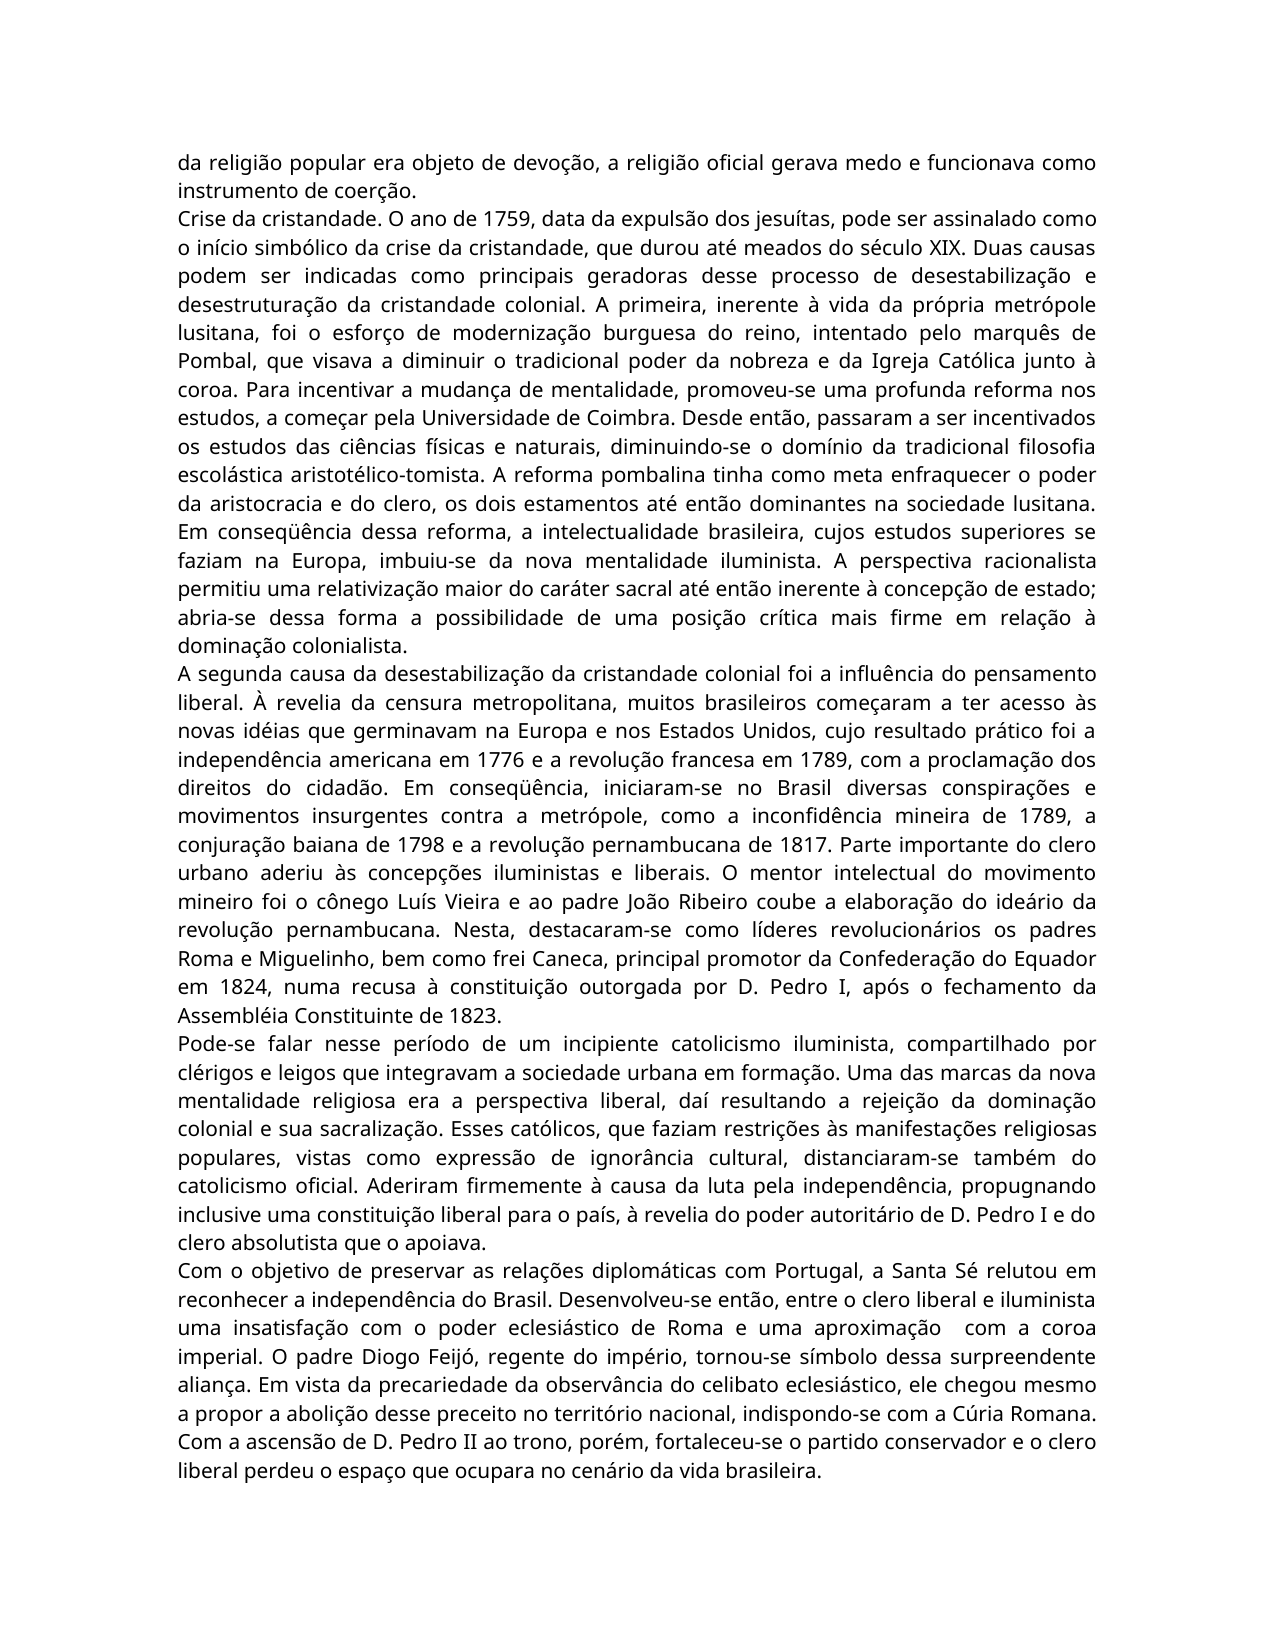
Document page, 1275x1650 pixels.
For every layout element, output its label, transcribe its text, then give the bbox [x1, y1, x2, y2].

text Com o objetivo de preservar as relações diplomáticas com Portugal, a Santa Sé relutou em reconhecer a independência do Brasil. Desenvolveu-se então, entre o clero liberal e iluminista uma insatisfação com o poder eclesiástico de Roma e uma aproximação com a coroa imperial. O padre Diogo Feijó, regente do império, tornou-se símbolo dessa surpreendente aliança. Em vista da precariedade da observância do celibato eclesiástico, ele chegou mesmo a propor a abolição desse preceito no território nacional, indispondo-se com a Cúria Romana. Com a ascensão de D. Pedro II ao trono, porém, fortaleceu-se o partido conservador e o clero liberal perdeu o espaço que ocupara no cenário da vida brasileira. [177, 1257, 1098, 1484]
text A segunda causa da desestabilização da cristandade colonial foi a influência do pensamento liberal. À revelia da censura metropolitana, muitos brasileiros começaram a ter acesso às novas idéias que germinavam na Europa e nos Estados Unidos, cujo resultado prático foi a independência americana em 1776 e a revolução francesa em 1789, com a proclamação dos direitos do cidadão. Em conseqüência, iniciaram-se no Brasil diversas conspirações e movimentos insurgentes contra a metrópole, como a inconfidência mineira de 1789, a conjuração baiana de 1798 e a revolução pernambucana de 1817. Parte importante do clero urbano aderiu às concepções iluministas e liberais. O mentor intelectual do movimento mineiro foi o cônego Luís Vieira e ao padre João Ribeiro coube a elaboração do ideário da revolução pernambucana. Nesta, destacaram-se como líderes revolucionários os padres Roma e Miguelinho, bem como frei Caneca, principal promotor da Confederação do Equador em 1824, numa recusa à constituição outorgada por D. Pedro I, após o fechamento da Assembléia Constituinte de 1823. [177, 659, 1098, 1029]
text Crise da cristandade. O ano de 1759, data da expulsão dos jesuítas, pode ser assinalado como o início simbólico da crise da cristandade, que durou até meados do século XIX. Duas causas podem ser indicadas como principais geradoras desse processo de desestabilização e desestruturação da cristandade colonial. A primeira, inerente à vida da própria metrópole lusitana, foi o esforço de modernização burguesa do reino, intentado pelo marquês de Pombal, que visava a diminuir o tradicional poder da nobreza e da Igreja Católica junto à coroa. Para incentivar a mudança de mentalidade, promoveu-se uma profunda reforma nos estudos, a começar pela Universidade de Coimbra. Desde então, passaram a ser incentivados os estudos das ciências físicas e naturais, diminuindo-se o domínio da tradicional filosofia escolástica aristotélico-tomista. A reforma pombalina tinha como meta enfraquecer o poder da aristocracia e do clero, os dois estamentos até então dominantes na sociedade lusitana. Em conseqüência dessa reforma, a intelectualidade brasileira, cujos estudos superiores se faziam na Europa, imbuiu-se da nova mentalidade iluminista. A perspectiva racionalista permitiu uma relativização maior do caráter sacral até então inerente à concepção de estado; abria-se dessa forma a possibilidade de uma posição crítica mais firme em relação à dominação colonialista. [177, 204, 1098, 659]
text Pode-se falar nesse período de um incipiente catolicismo iluminista, compartilhado por clérigos e leigos que integravam a sociedade urbana em formação. Uma das marcas da nova mentalidade religiosa era a perspectiva liberal, daí resultando a rejeição da dominação colonial e sua sacralização. Esses católicos, que faziam restrições às manifestações religiosas populares, vistas como expressão de ignorância cultural, distanciaram-se também do catolicismo oficial. Aderiram firmemente à causa da luta pela independência, propugnando inclusive uma constituição liberal para o país, à revelia do poder autoritário de D. Pedro I e do clero absolutista que o apoiava. [177, 1029, 1098, 1257]
text da religião popular era objeto de devoção, a religião oficial gerava medo e funcionava como instrumento de coerção. [177, 148, 1098, 204]
